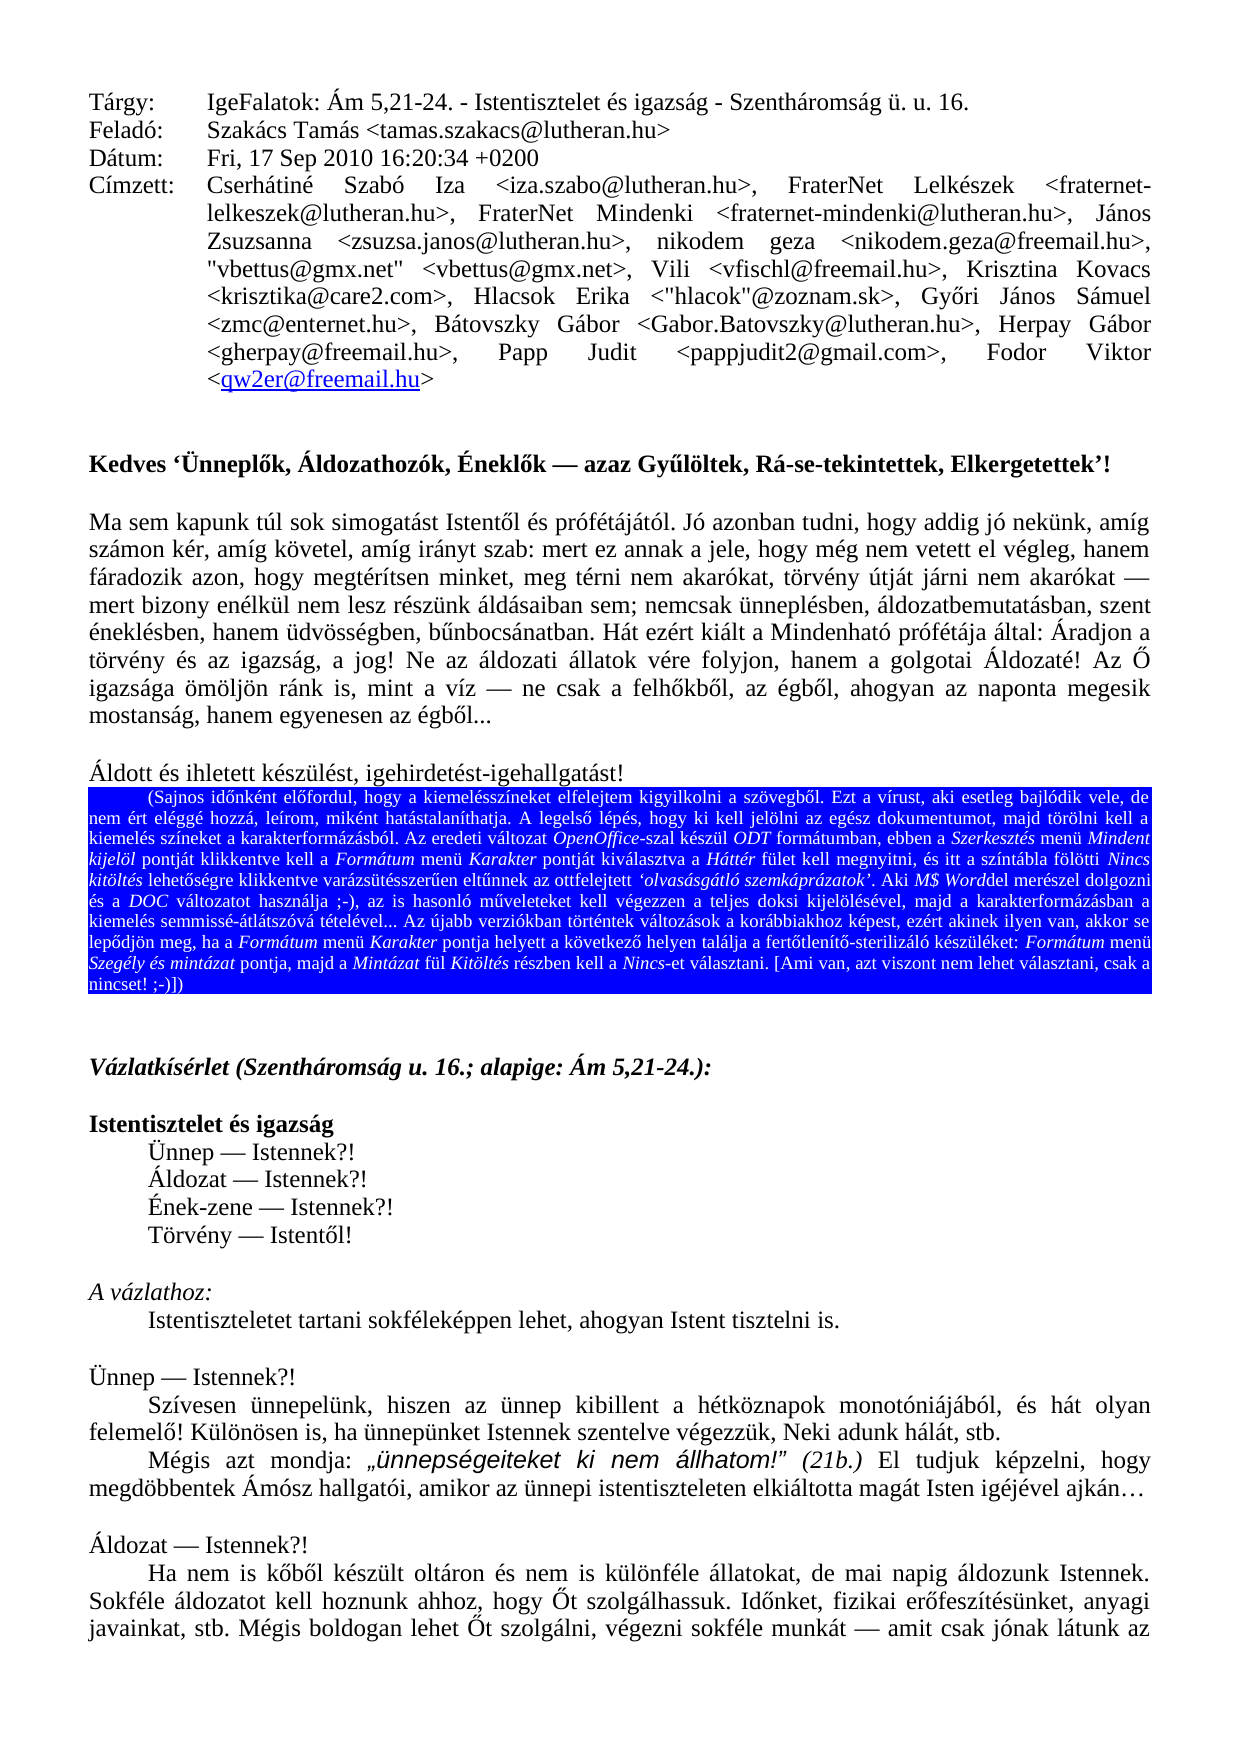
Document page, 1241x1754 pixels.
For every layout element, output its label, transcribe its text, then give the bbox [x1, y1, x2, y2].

text Szívesen ünnepelünk, hiszen az ünnep kibillent a hétköznapok monotóniájából, és hát olyan felemelő! Különösen is, ha ünnepünket Istennek szentelve végezzük, Neki adunk hálát, stb. [88, 1391, 1152, 1446]
text Mégis azt mondja: „ünnepségeiteket ki nem állhatom!” (21b.) El tudjuk képzelni, hogy megdöbbentek Ámósz hallgatói, amikor az ünnepi istentiszteleten elkiáltotta magát Isten igéjével ajkán… [88, 1446, 1152, 1502]
text Vázlatkísérlet (Szentháromság u. 16.; alapige: Ám 5,21-24.): [88, 1053, 1152, 1081]
text A vázlathoz: [88, 1278, 1152, 1306]
text Ének-zene ― Istennek?! [88, 1193, 1152, 1221]
text Ünnep ― Istennek?! [88, 1363, 1152, 1391]
text Dátum: Fri, 17 Sep 2010 16:20:34 +0200 [88, 144, 1152, 172]
text Istentiszteletet tartani sokféleképpen lehet, ahogyan Istent tisztelni is. [88, 1306, 1152, 1333]
text (Sajnos időnként előfordul, hogy a kiemelésszíneket elfelejtem kigyilkolni a szövegből. Ezt a vírust, aki esetleg bajlódik vele, de nem ért eléggé hozzá, leírom, miként hatástalaníthatja. A legelső lépés, hogy ki kell jelölni az egész dokumentumot, majd törölni kell a kiemelés színeket a karakterformázásból. Az eredeti változat OpenOffice-szal készül ODT formátumban, ebben a Szerkesztés menü Mindent kijelöl pontját klikkentve kell a Formátum menü Karakter pontját kiválasztva a Háttér fület kell megnyitni, és itt a színtábla fölötti Nincs kitöltés lehetőségre klikkentve varázsütésszerűen eltűnnek az ottfelejtett ‘olvasásgátló szemkáprázatok’. Aki M$ Worddel merészel dolgozni és a DOC változatot használja ;‑), az is hasonló műveleteket kell végezzen a teljes doksi kijelölésével, majd a karakterformázásban a kiemelés semmissé-átlátszóvá tételével... Az újabb verziókban történtek változások a korábbiakhoz képest, ezért akinek ilyen van, akkor se lepődjön meg, ha a Formátum menü Karakter pontja helyett a következő helyen találja a fertőtlenítő-sterilizáló készüléket: Formátum menü Szegély és mintázat pontja, majd a Mintázat fül Kitöltés részben kell a Nincs-et választani. [Ami van, azt viszont nem lehet választani, csak a nincset! ;‑)]) [88, 787, 1152, 994]
text Áldozat ― Istennek?! [88, 1166, 1152, 1193]
text Ha nem is kőből készült oltáron és nem is különféle állatokat, de mai napig áldozunk Istennek. Sokféle áldozatot kell hoznunk ahhoz, hogy Őt szolgálhassuk. Időnket, fizikai erőfeszítésünket, anyagi javainkat, stb. Mégis boldogan lehet Őt szolgálni, végezni sokféle munkát ― amit csak jónak látunk az [88, 1559, 1152, 1642]
text Áldott és ihletett készülést, igehirdetést-igehallgatást! [88, 759, 1152, 787]
text Törvény ― Istentől! [88, 1221, 1152, 1249]
text Ma sem kapunk túl sok simogatást Istentől és prófétájától. Jó azonban tudni, hogy addig jó nekünk, amíg számon kér, amíg követel, amíg irányt szab: mert ez annak a jele, hogy még nem vetett el végleg, hanem fáradozik azon, hogy megtérítsen minket, meg térni nem akarókat, törvény útját járni nem akarókat ― mert bizony enélkül nem lesz részünk áldásaiban sem; nemcsak ünneplésben, áldozatbemutatásban, szent éneklésben, hanem üdvösségben, bűnbocsánatban. Hát ezért kiált a Mindenható prófétája által: Áradjon a törvény és az igazság, a jog! Ne az áldozati állatok vére folyjon, hanem a golgotai Áldozaté! Az Ő igazsága ömöljön ránk is, mint a víz ― ne csak a felhőkből, az égből, ahogyan az naponta megesik mostanság, hanem egyenesen az égből... [88, 508, 1152, 729]
subtitle Kedves ‘Ünneplők, Áldozathozók, Éneklők ― azaz Gyűlöltek, Rá-se-tekintettek, Elkergetettek’! [88, 451, 1152, 478]
text Feladó: Szakács Tamás <tamas.szakacs@lutheran.hu> [88, 116, 1152, 144]
text Istentisztelet és igazság [88, 1110, 1152, 1138]
text Ünnep ― Istennek?! [88, 1138, 1152, 1166]
text Címzett: Cserhátiné Szabó Iza <iza.szabo@lutheran.hu>, FraterNet Lelkészek <fraternet-lelkeszek@lutheran.hu>, FraterNet Mindenki <fraternet-mindenki@lutheran.hu>, János Zsuzsanna <zsuzsa.janos@lutheran.hu>, nikodem geza <nikodem.geza@freemail.hu>, "vbettus@gmx.net" <vbettus@gmx.net>, Vili <vfischl@freemail.hu>, Krisztina Kovacs <krisztika@care2.com>, Hlacsok Erika <"hlacok"@zoznam.sk>, Győri János Sámuel <zmc@enternet.hu>, Bátovszky Gábor <Gabor.Batovszky@lutheran.hu>, Herpay Gábor <gherpay@freemail.hu>, Papp Judit <pappjudit2@gmail.com>, Fodor Viktor <qw2er@freemail.hu> [88, 172, 1152, 393]
text Áldozat ― Istennek?! [88, 1531, 1152, 1559]
text Tárgy: IgeFalatok: Ám 5,21-24. - Istentisztelet és igazság - Szentháromság ü. u. 16. [88, 88, 1152, 116]
